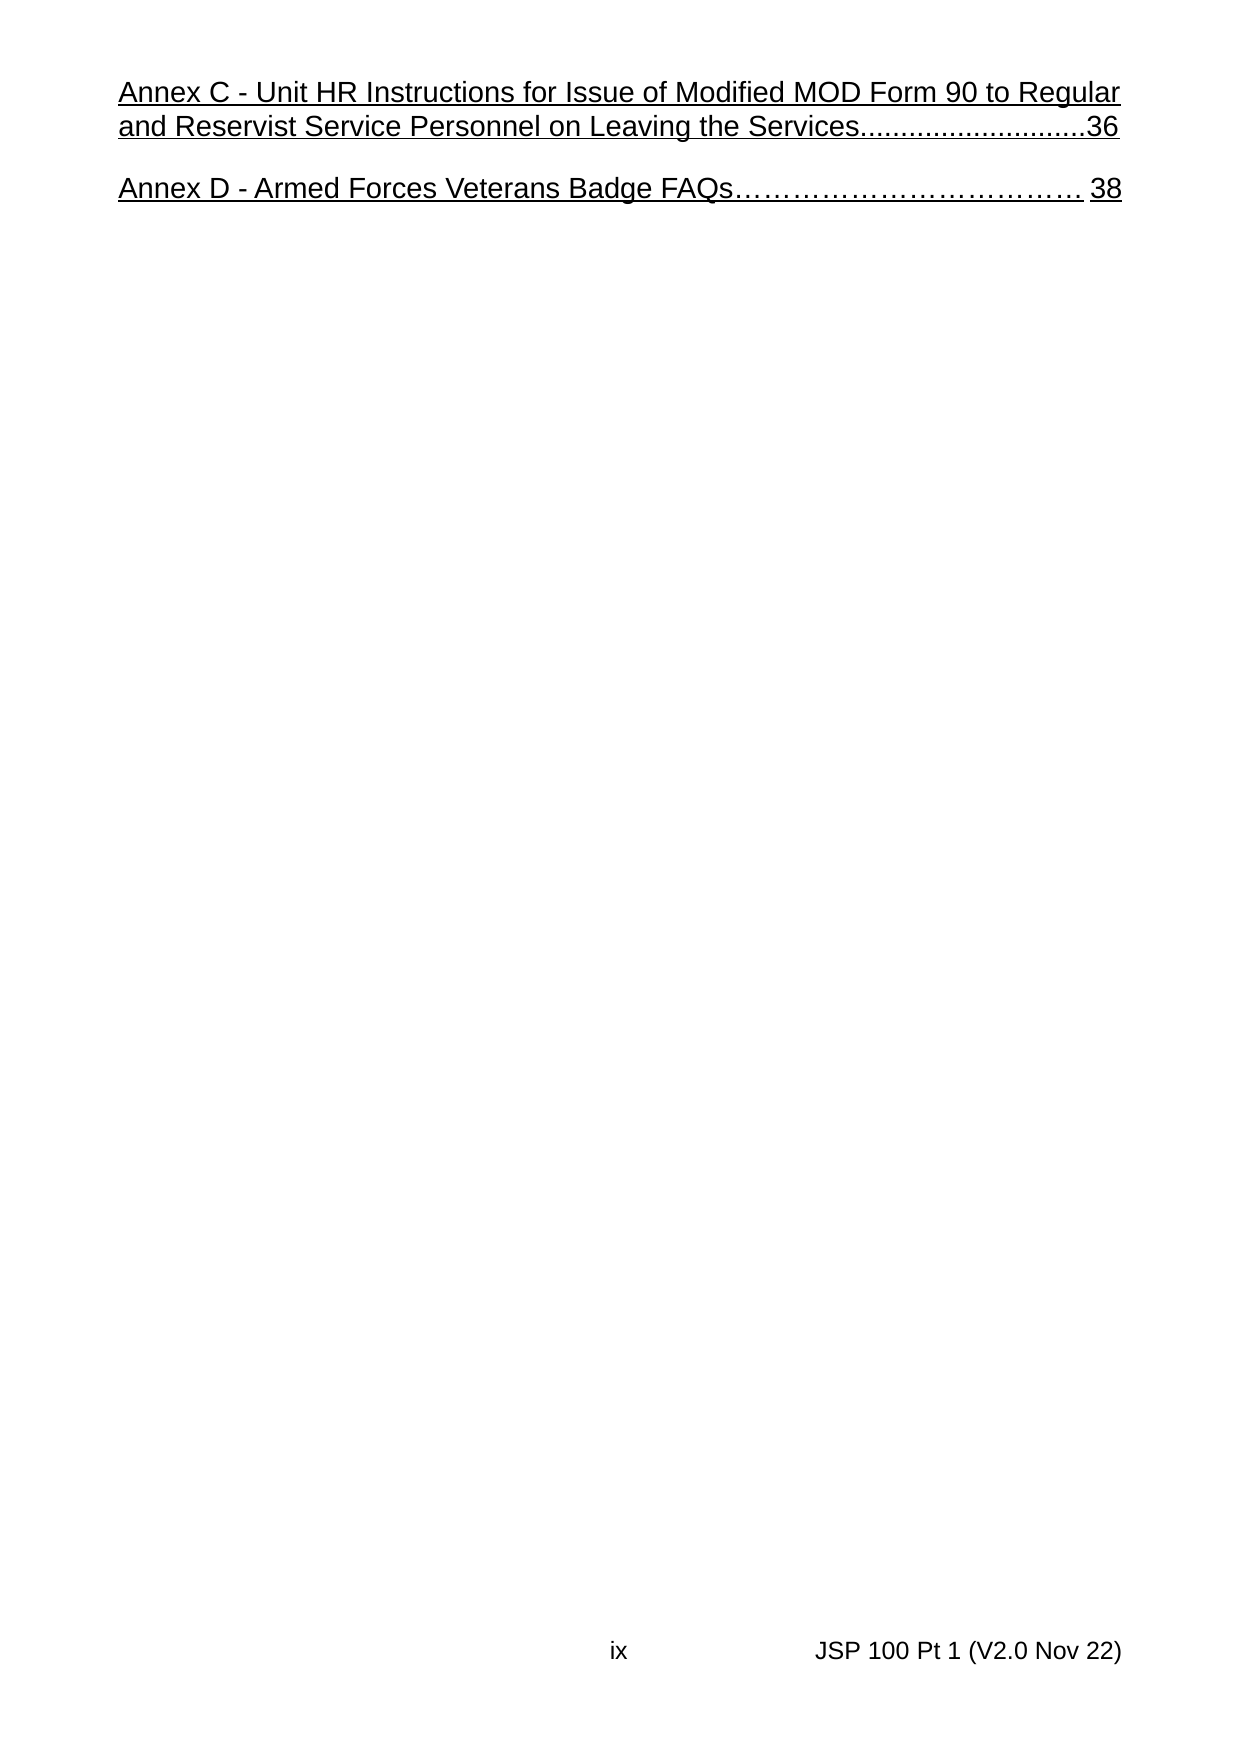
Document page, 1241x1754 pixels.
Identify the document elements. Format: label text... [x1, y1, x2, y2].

text Annex C - Unit HR Instructions for Issue of Modified MOD Form 90 to Regular and Reservist Service Personnel on Leaving the Services............................36 [118, 75, 1122, 142]
text Annex D - Armed Forces Veterans Badge FAQs……………………………… 38 [118, 171, 1122, 204]
